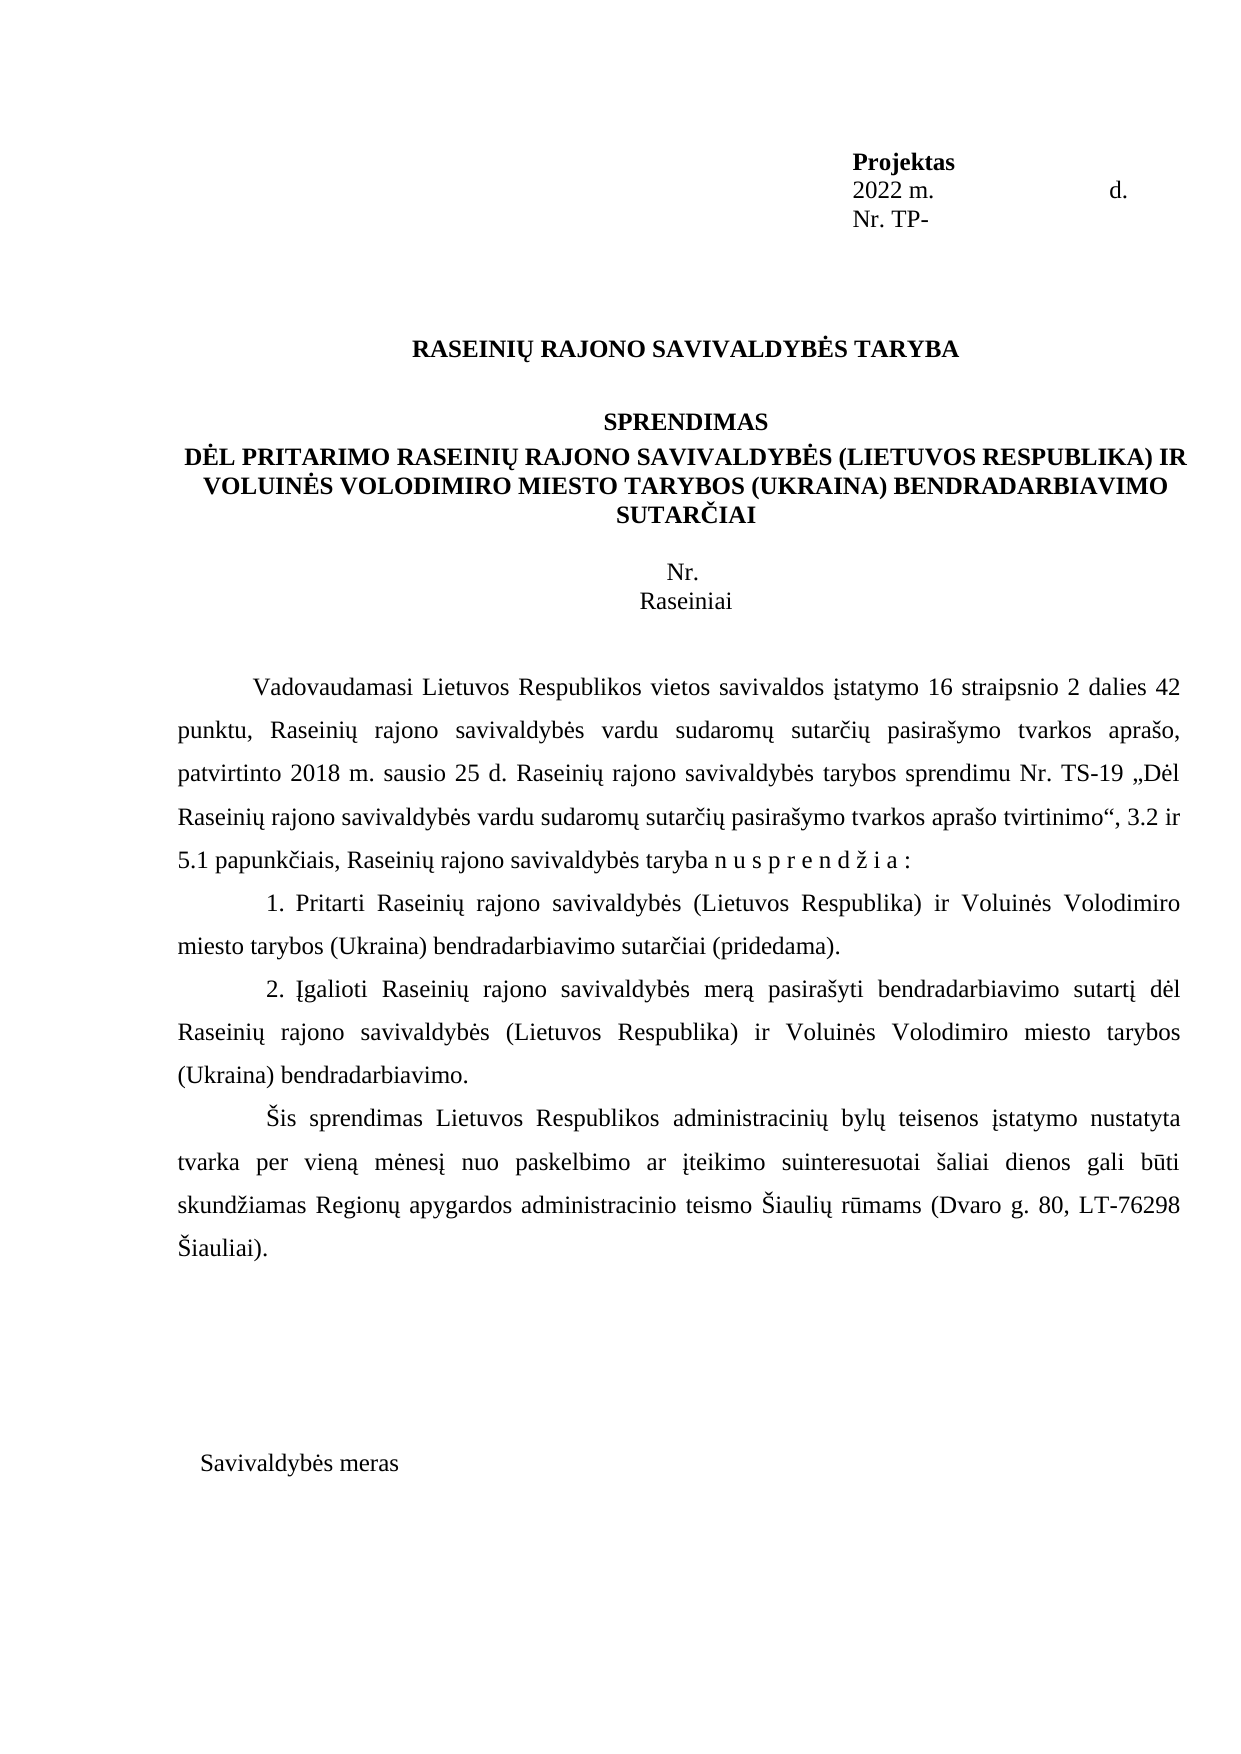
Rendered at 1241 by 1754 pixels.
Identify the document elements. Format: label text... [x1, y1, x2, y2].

table_header Savivaldybės meras [189, 1449, 572, 1484]
table_cell DĖL PRITARIMO RASEINIŲ RAJONO SAVIVALDYBĖS (LIETUVOS RESPUBLIKA) IR VOLUINĖS VOLODIMIRO MIESTO TARYBOS (UKRAINA) BENDRADARBIAVIMO SUTARČIAI [177, 443, 1194, 529]
table_header [573, 1449, 823, 1484]
text 2022 m. d. [177, 176, 1181, 204]
table_header [177, 262, 1194, 334]
table_cell Nr. Raseiniai [177, 529, 1194, 629]
table_header [824, 1449, 1192, 1484]
text 2. Įgalioti Raseinių rajono savivaldybės merą pasirašyti bendradarbiavimo sutartį dėl Raseinių rajono savivaldybės (Lietuvos Respublika) ir Voluinės Volodimiro miesto tarybos (Ukraina) bendradarbiavimo. [177, 974, 1181, 1089]
text Šis sprendimas Lietuvos Respublikos administracinių bylų teisenos įstatymo nustatyta tvarka per vieną mėnesį nuo paskelbimo ar įteikimo suinteresuotai šaliai dienos gali būti skundžiamas Regionų apygardos administracinio teismo Šiaulių rūmams (Dvaro g. 80, LT-76298 Šiauliai). [177, 1103, 1181, 1262]
text Projektas [177, 147, 1181, 176]
text 1. Pritarti Raseinių rajono savivaldybės (Lietuvos Respublika) ir Voluinės Volodimiro miesto tarybos (Ukraina) bendradarbiavimo sutarčiai (pridedama). [177, 888, 1181, 960]
text Nr. TP- [177, 204, 1181, 233]
text Vadovaudamasi Lietuvos Respublikos vietos savivaldos įstatymo 16 straipsnio 2 dalies 42 punktu, Raseinių rajono savivaldybės vardu sudaromų sutarčių pasirašymo tvarkos aprašo, patvirtinto 2018 m. sausio 25 d. Raseinių rajono savivaldybės tarybos sprendimu Nr. TS-19 „Dėl Raseinių rajono savivaldybės vardu sudaromų sutarčių pasirašymo tvarkos aprašo tvirtinimo“, 3.2 ir 5.1 papunkčiais, Raseinių rajono savivaldybės taryba n u s p r e n d ž i a : [177, 672, 1181, 873]
table_cell SPRENDIMAS [177, 407, 1194, 442]
table_cell RASEINIŲ RAJONO SAVIVALDYBĖS TARYBA [177, 335, 1194, 407]
